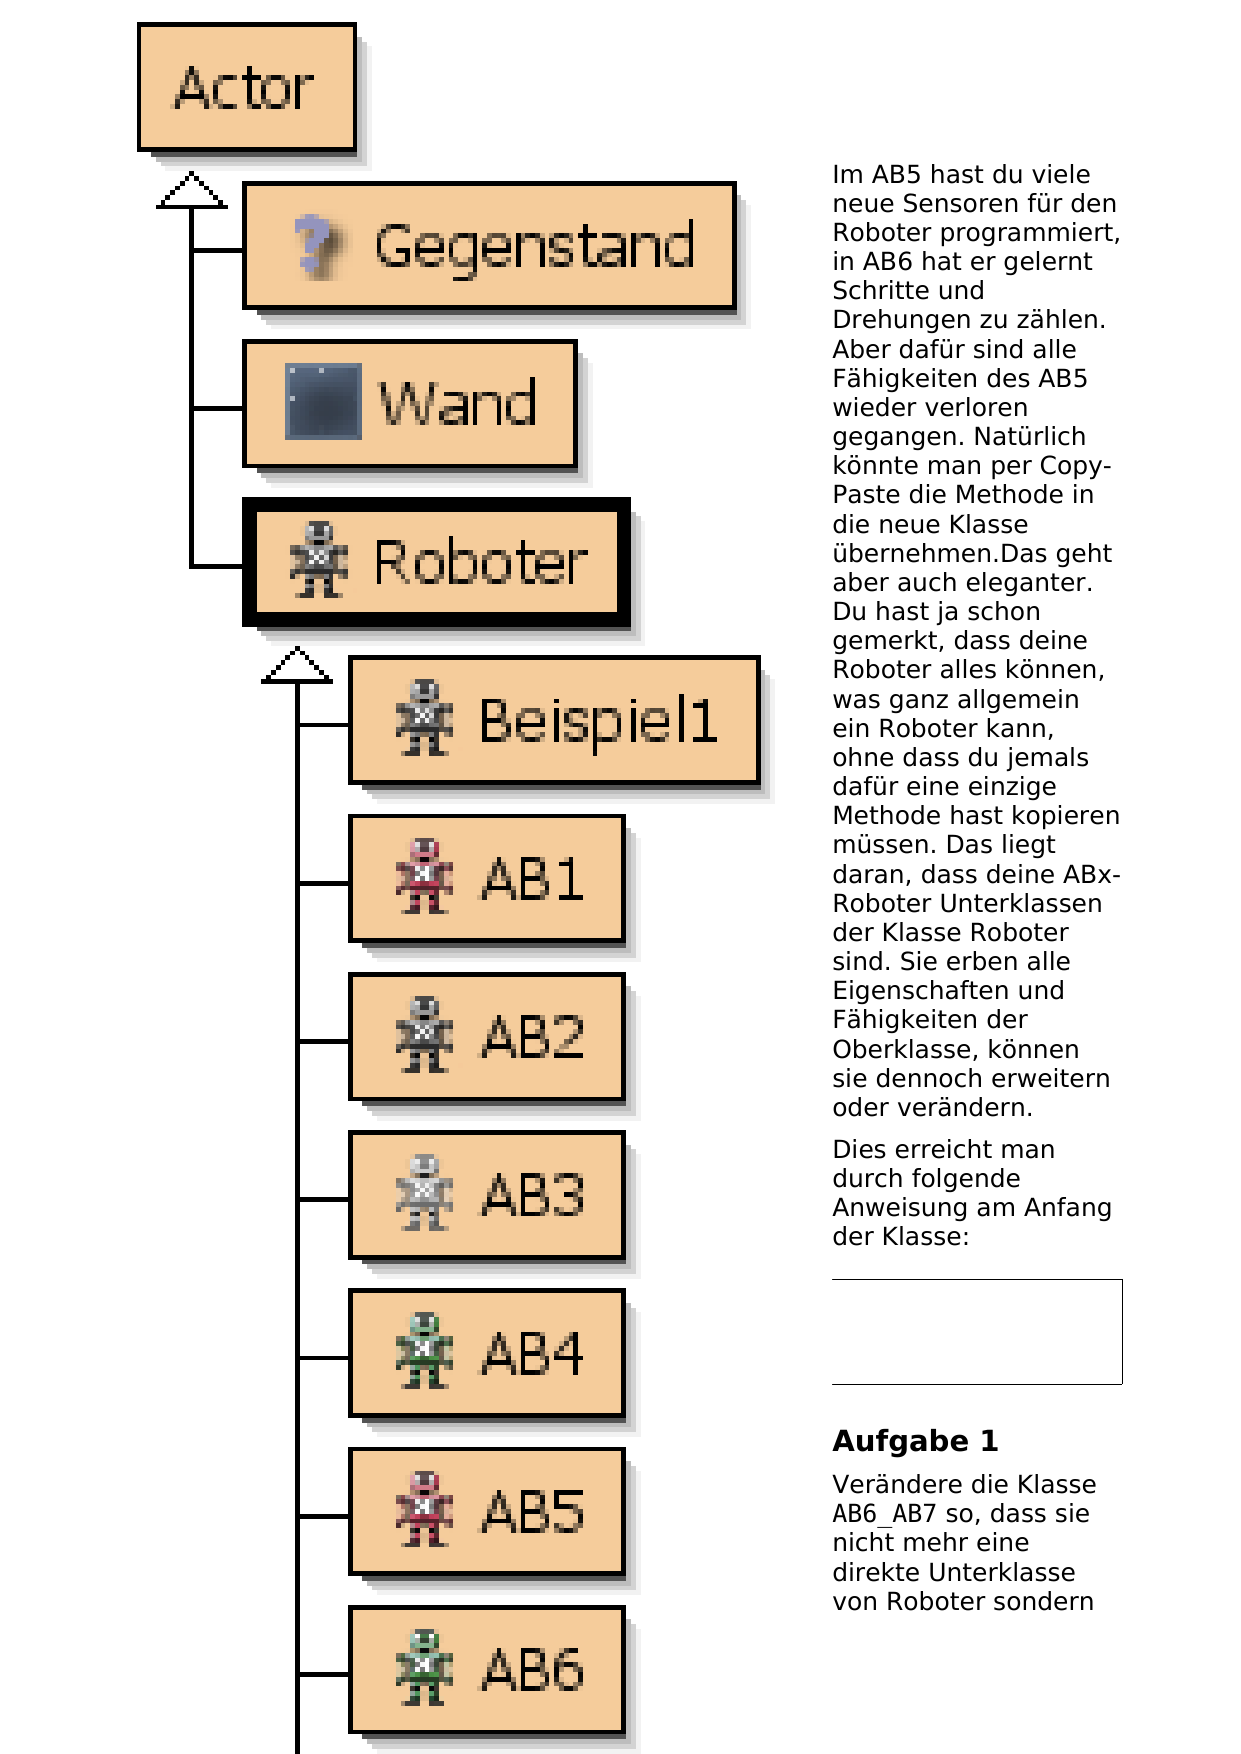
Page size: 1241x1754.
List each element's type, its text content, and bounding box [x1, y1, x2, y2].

picture [118, 0, 833, 1754]
subtitle Aufgabe 1 [833, 1424, 1122, 1458]
text Dies erreicht man durch folgende Anweisung am Anfang der Klasse: [833, 1135, 1122, 1251]
table_header public class AB6 extends Roboter { ... } [833, 1280, 1122, 1384]
text Im AB5 hast du viele neue Sensoren für den Roboter programmiert, in AB6 hat er gelernt Schritte und Drehungen zu zählen. Aber dafür sind alle Fähigkeiten des AB5 wieder verloren gegangen. Natürlich könnte man per Copy-Paste die Methode in die neue Klasse übernehmen.Das geht aber auch eleganter. Du hast ja schon gemerkt, dass deine Roboter alles können, was ganz allgemein ein Roboter kann, ohne dass du jemals dafür eine einzige Methode hast kopieren müssen. Das liegt daran, dass deine ABx-Roboter Unterklassen der Klasse Roboter sind. Sie erben alle Eigenschaften und Fähigkeiten der Oberklasse, können sie dennoch erweitern oder verändern. [833, 160, 1122, 1122]
text Verändere die Klasse AB6_AB7 so, dass sie nicht mehr eine direkte Unterklasse von Roboter sondern [833, 1470, 1122, 1616]
